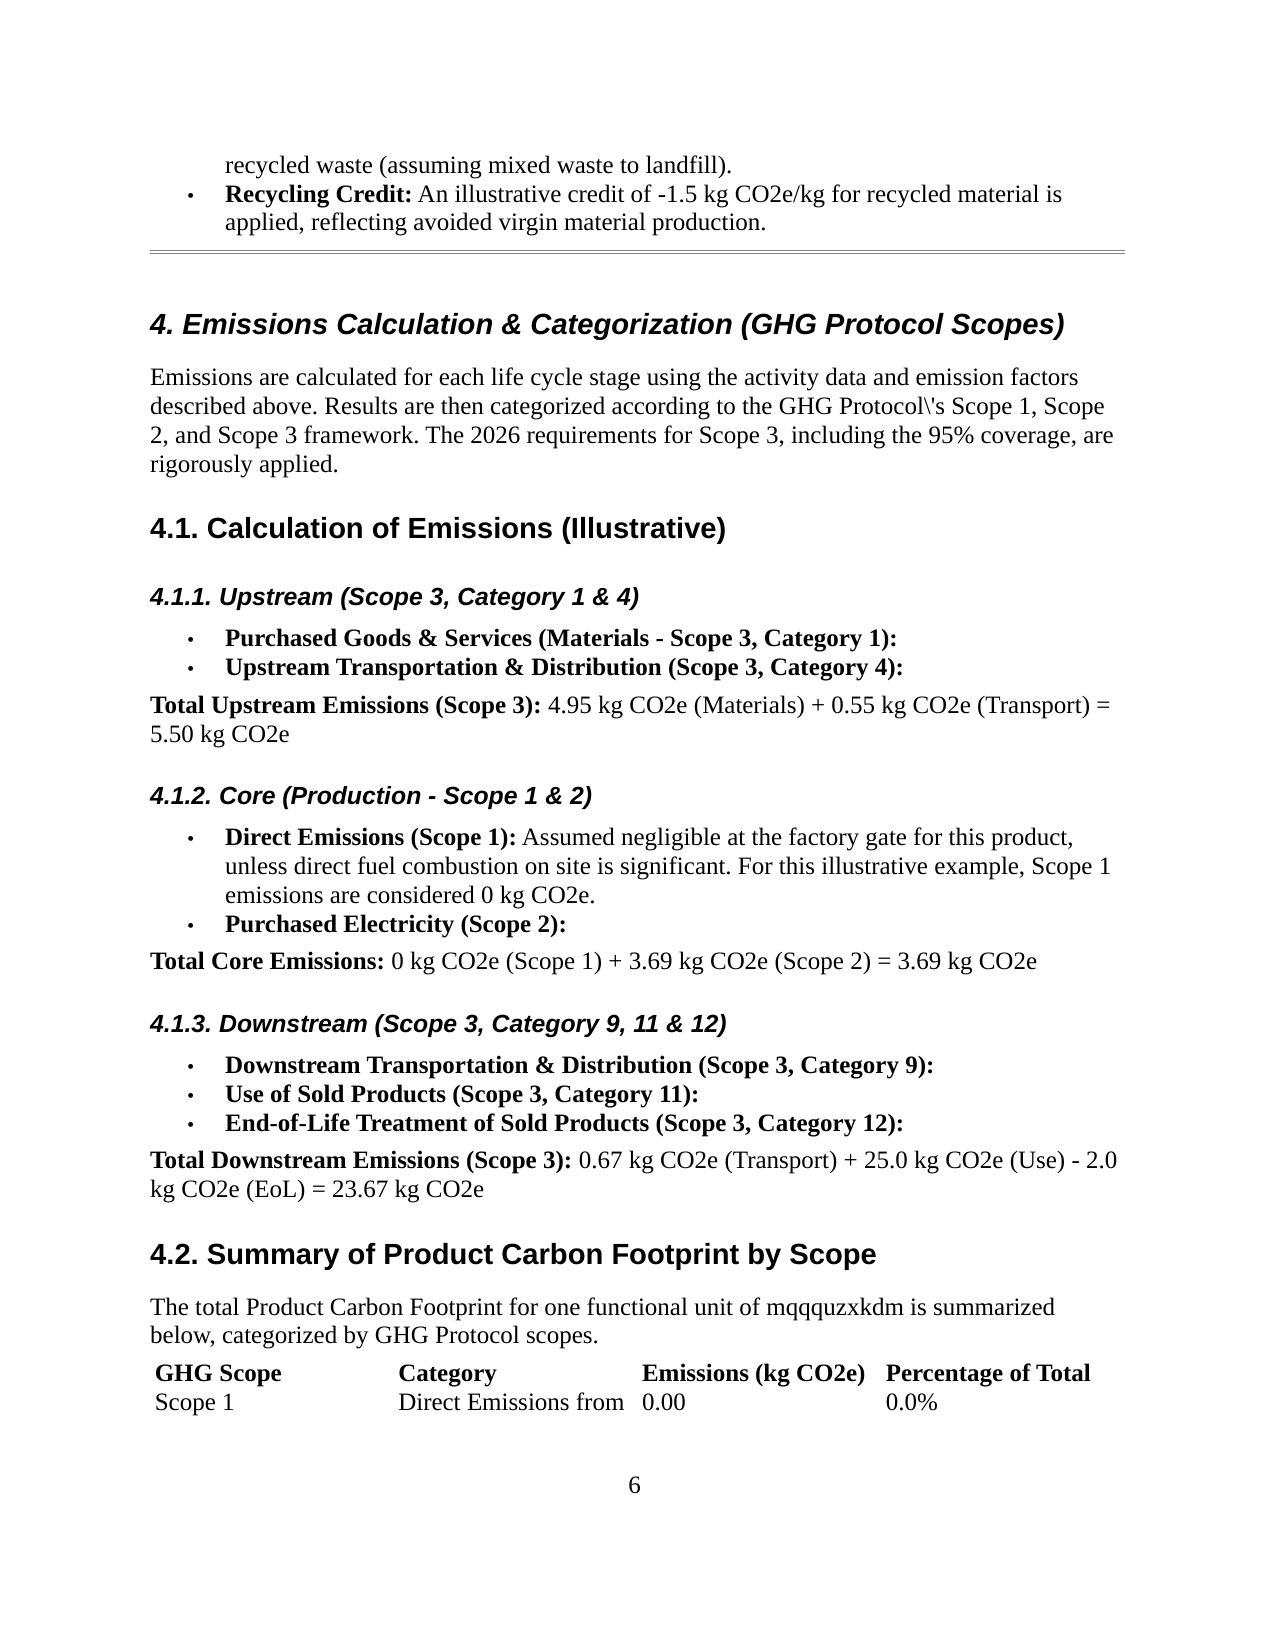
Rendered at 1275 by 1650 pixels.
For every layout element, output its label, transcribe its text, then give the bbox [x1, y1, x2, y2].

subtitle 4.1.3. Downstream (Scope 3, Category 9, 11 & 12) [150, 1009, 1125, 1038]
subtitle 4.1.2. Core (Production - Scope 1 & 2) [150, 781, 1125, 810]
text Total Core Emissions: 0 kg CO2e (Scope 1) + 3.69 kg CO2e (Scope 2) = 3.69 kg CO2e [150, 946, 1125, 975]
subtitle 4.1. Calculation of Emissions (Illustrative) [150, 511, 1125, 545]
list Purchased Goods & Services (Materials - Scope 3, Category 1): [187, 623, 1125, 652]
list Recycling Credit: An illustrative credit of -1.5 kg CO2e/kg for recycled material is applied, reflecting avoided virgin material production. [187, 179, 1125, 236]
list Purchased Electricity (Scope 2): [187, 909, 1125, 937]
table_header Percentage of Total [881, 1358, 1125, 1387]
table_cell 0.00 [638, 1387, 881, 1416]
list recycled waste (assuming mixed waste to landfill). [187, 150, 1125, 179]
text Emissions are calculated for each life cycle stage using the activity data and emission factors described above. Results are then categorized according to the GHG Protocol\'s Scope 1, Scope 2, and Scope 3 framework. The 2026 requirements for Scope 3, including the 95% coverage, are rigorously applied. [150, 362, 1125, 477]
subtitle 4.1.1. Upstream (Scope 3, Category 1 & 4) [150, 582, 1125, 611]
subtitle 4. Emissions Calculation & Categorization (GHG Protocol Scopes) [150, 307, 1125, 341]
list Upstream Transportation & Distribution (Scope 3, Category 4): [187, 652, 1125, 681]
text Total Downstream Emissions (Scope 3): 0.67 kg CO2e (Transport) + 25.0 kg CO2e (Use) - 2.0 kg CO2e (EoL) = 23.67 kg CO2e [150, 1145, 1125, 1203]
table_header GHG Scope [150, 1358, 394, 1387]
list Direct Emissions (Scope 1): Assumed negligible at the factory gate for this product, unless direct fuel combustion on site is significant. For this illustrative example, Scope 1 emissions are considered 0 kg CO2e. [187, 822, 1125, 909]
table_header Emissions (kg CO2e) [638, 1358, 881, 1387]
text The total Product Carbon Footprint for one functional unit of mqqquzxkdm is summarized below, categorized by GHG Protocol scopes. [150, 1292, 1125, 1349]
text Total Upstream Emissions (Scope 3): 4.95 kg CO2e (Materials) + 0.55 kg CO2e (Transport) = 5.50 kg CO2e [150, 690, 1125, 747]
table_cell 0.0% [881, 1387, 1125, 1416]
subtitle 4.2. Summary of Product Carbon Footprint by Scope [150, 1237, 1125, 1270]
list Downstream Transportation & Distribution (Scope 3, Category 9): [187, 1050, 1125, 1079]
table_cell Scope 1 [150, 1387, 394, 1416]
table_cell Direct Emissions from [394, 1387, 637, 1416]
list Use of Sold Products (Scope 3, Category 11): [187, 1079, 1125, 1108]
table_header Category [394, 1358, 637, 1387]
list End-of-Life Treatment of Sold Products (Scope 3, Category 12): [187, 1108, 1125, 1136]
